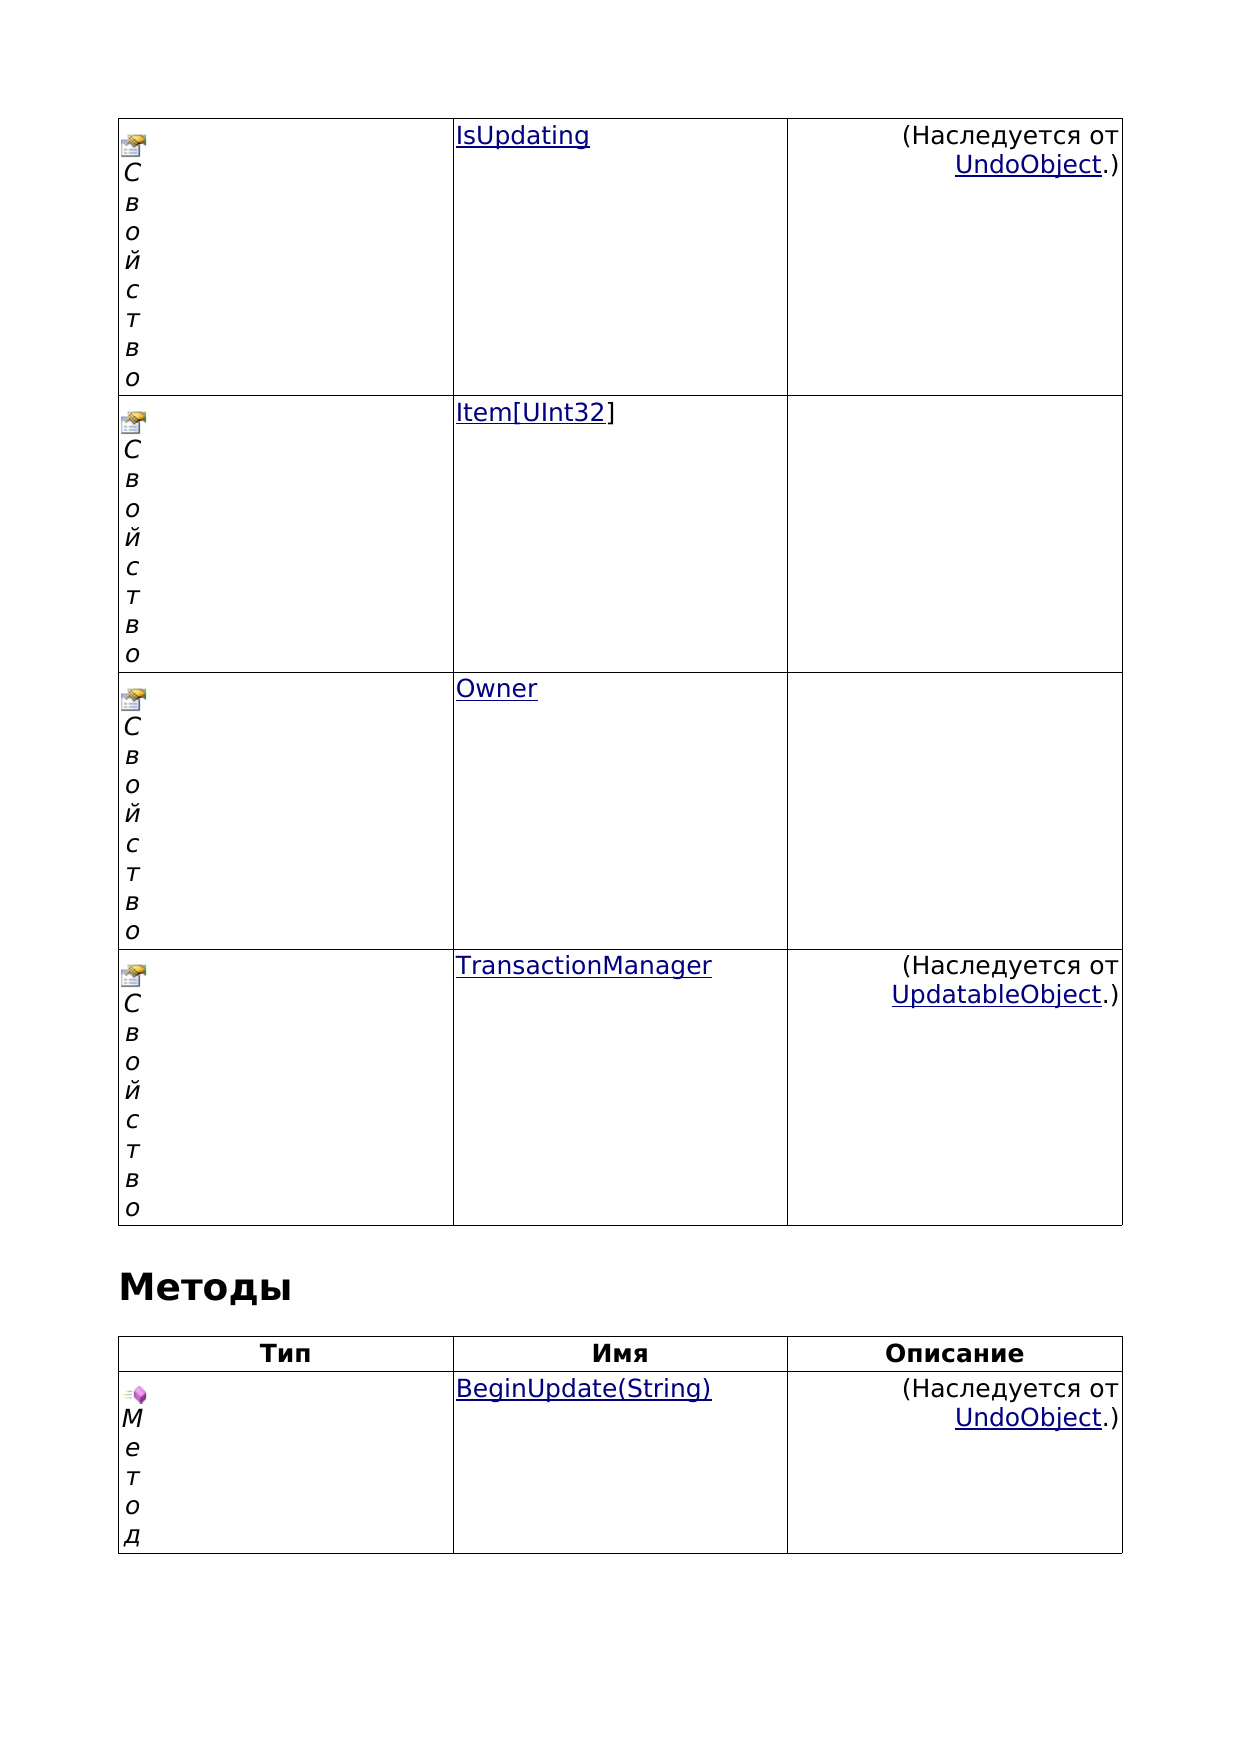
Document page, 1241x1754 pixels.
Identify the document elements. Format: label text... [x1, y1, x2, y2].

table_cell [119, 950, 453, 1225]
picture [121, 963, 147, 989]
table_cell Item[UInt32] [454, 396, 787, 672]
table_cell (Наследуется от UndoObject.) [788, 1372, 1122, 1553]
picture [121, 133, 147, 159]
picture [121, 687, 147, 713]
table_cell [788, 396, 1122, 672]
table_cell (Наследуется от UndoObject.) [788, 119, 1122, 395]
table_header Тип [119, 1337, 453, 1371]
table_header Описание [788, 1337, 1122, 1371]
table_cell (Наследуется от UpdatableObject.) [788, 950, 1122, 1225]
table_cell TransactionManager [454, 950, 787, 1225]
subtitle Методы [118, 1265, 1122, 1309]
table_cell [119, 1372, 453, 1553]
table_cell [119, 673, 453, 948]
picture [121, 410, 147, 436]
picture [121, 1386, 147, 1404]
table_cell BeginUpdate(String) [454, 1372, 787, 1553]
table_cell [788, 673, 1122, 948]
table_cell Owner [454, 673, 787, 948]
table_cell [119, 396, 453, 672]
table_cell [119, 119, 453, 395]
table_cell IsUpdating [454, 119, 787, 395]
table_header Имя [454, 1337, 787, 1371]
